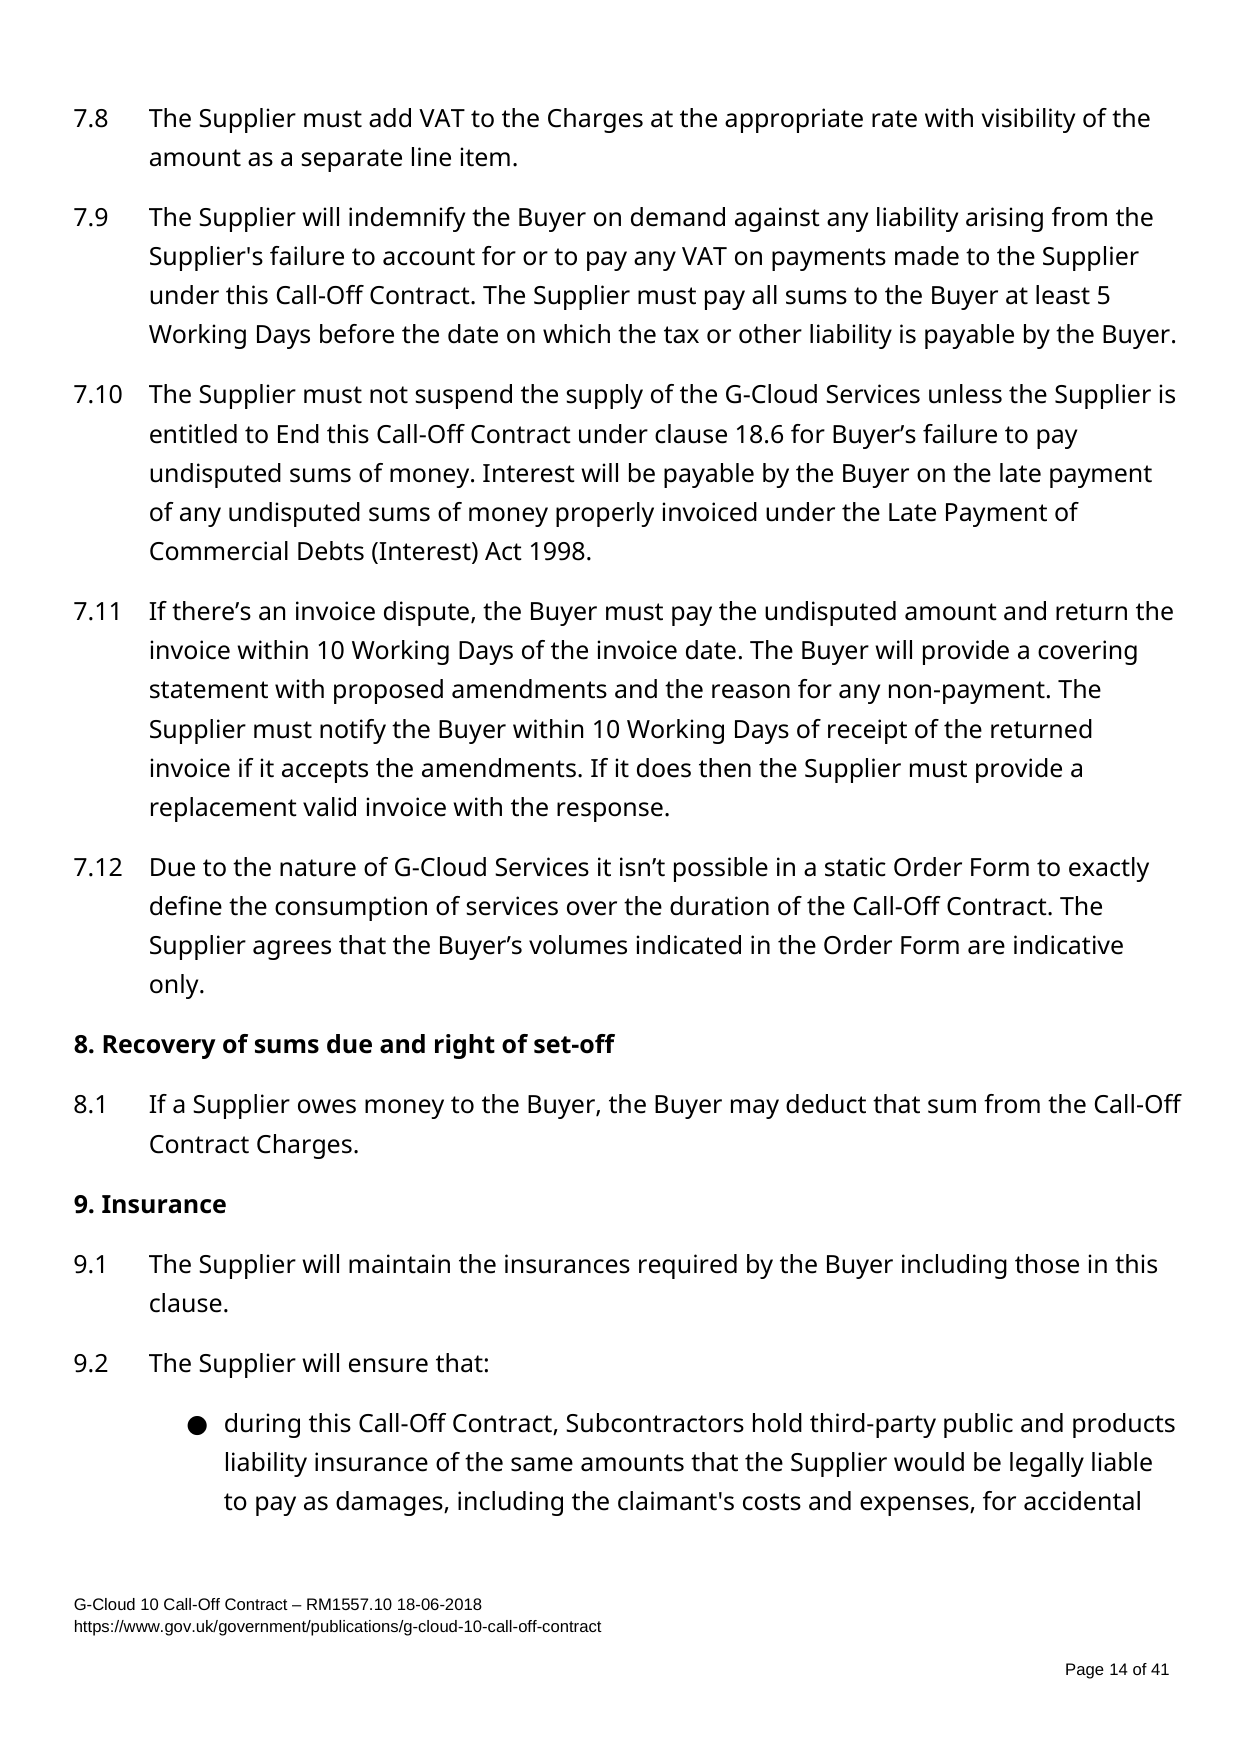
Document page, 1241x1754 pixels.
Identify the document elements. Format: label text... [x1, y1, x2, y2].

list If there’s an invoice dispute, the Buyer must pay the undisputed amount and return the invoice within 10 Working Days of the invoice date. The Buyer will provide a covering statement with proposed amendments and the reason for any non-payment. The Supplier must notify the Buyer within 10 Working Days of receipt of the returned invoice if it accepts the amendments. If it does then the Supplier must provide a replacement valid invoice with the response. [73, 594, 1182, 824]
text 9. Insurance [73, 1186, 1182, 1220]
list The Supplier must not suspend the supply of the G-Cloud Services unless the Supplier is entitled to End this Call-Off Contract under clause 18.6 for Buyer’s failure to pay undisputed sums of money. Interest will be payable by the Buyer on the late payment of any undisputed sums of money properly invoiced under the Late Payment of Commercial Debts (Interest) Act 1998. [73, 377, 1182, 568]
list during this Call-Off Contract, Subcontractors hold third-party public and products liability insurance of the same amounts that the Supplier would be legally liable to pay as damages, including the claimant's costs and expenses, for accidental [186, 1406, 1182, 1518]
text 8. Recovery of sums due and right of set-off [73, 1027, 1182, 1061]
list The Supplier will indemnify the Buyer on demand against any liability arising from the Supplier's failure to account for or to pay any VAT on payments made to the Supplier under this Call-Off Contract. The Supplier must pay all sums to the Buyer at least 5 Working Days before the date on which the tax or other liability is payable by the Buyer. [73, 200, 1182, 351]
list Due to the nature of G-Cloud Services it isn’t possible in a static Order Form to exactly define the consumption of services over the duration of the Call-Off Contract. The Supplier agrees that the Buyer’s volumes indicated in the Order Form are indicative only. [73, 850, 1182, 1001]
list The Supplier must add VAT to the Charges at the appropriate rate with visibility of the amount as a separate line item. [73, 101, 1182, 174]
list If a Supplier owes money to the Buyer, the Buyer may deduct that sum from the Call-Off Contract Charges. [73, 1087, 1182, 1160]
list The Supplier will maintain the insurances required by the Buyer including those in this clause. [73, 1246, 1182, 1319]
list The Supplier will ensure that: [73, 1346, 1182, 1379]
